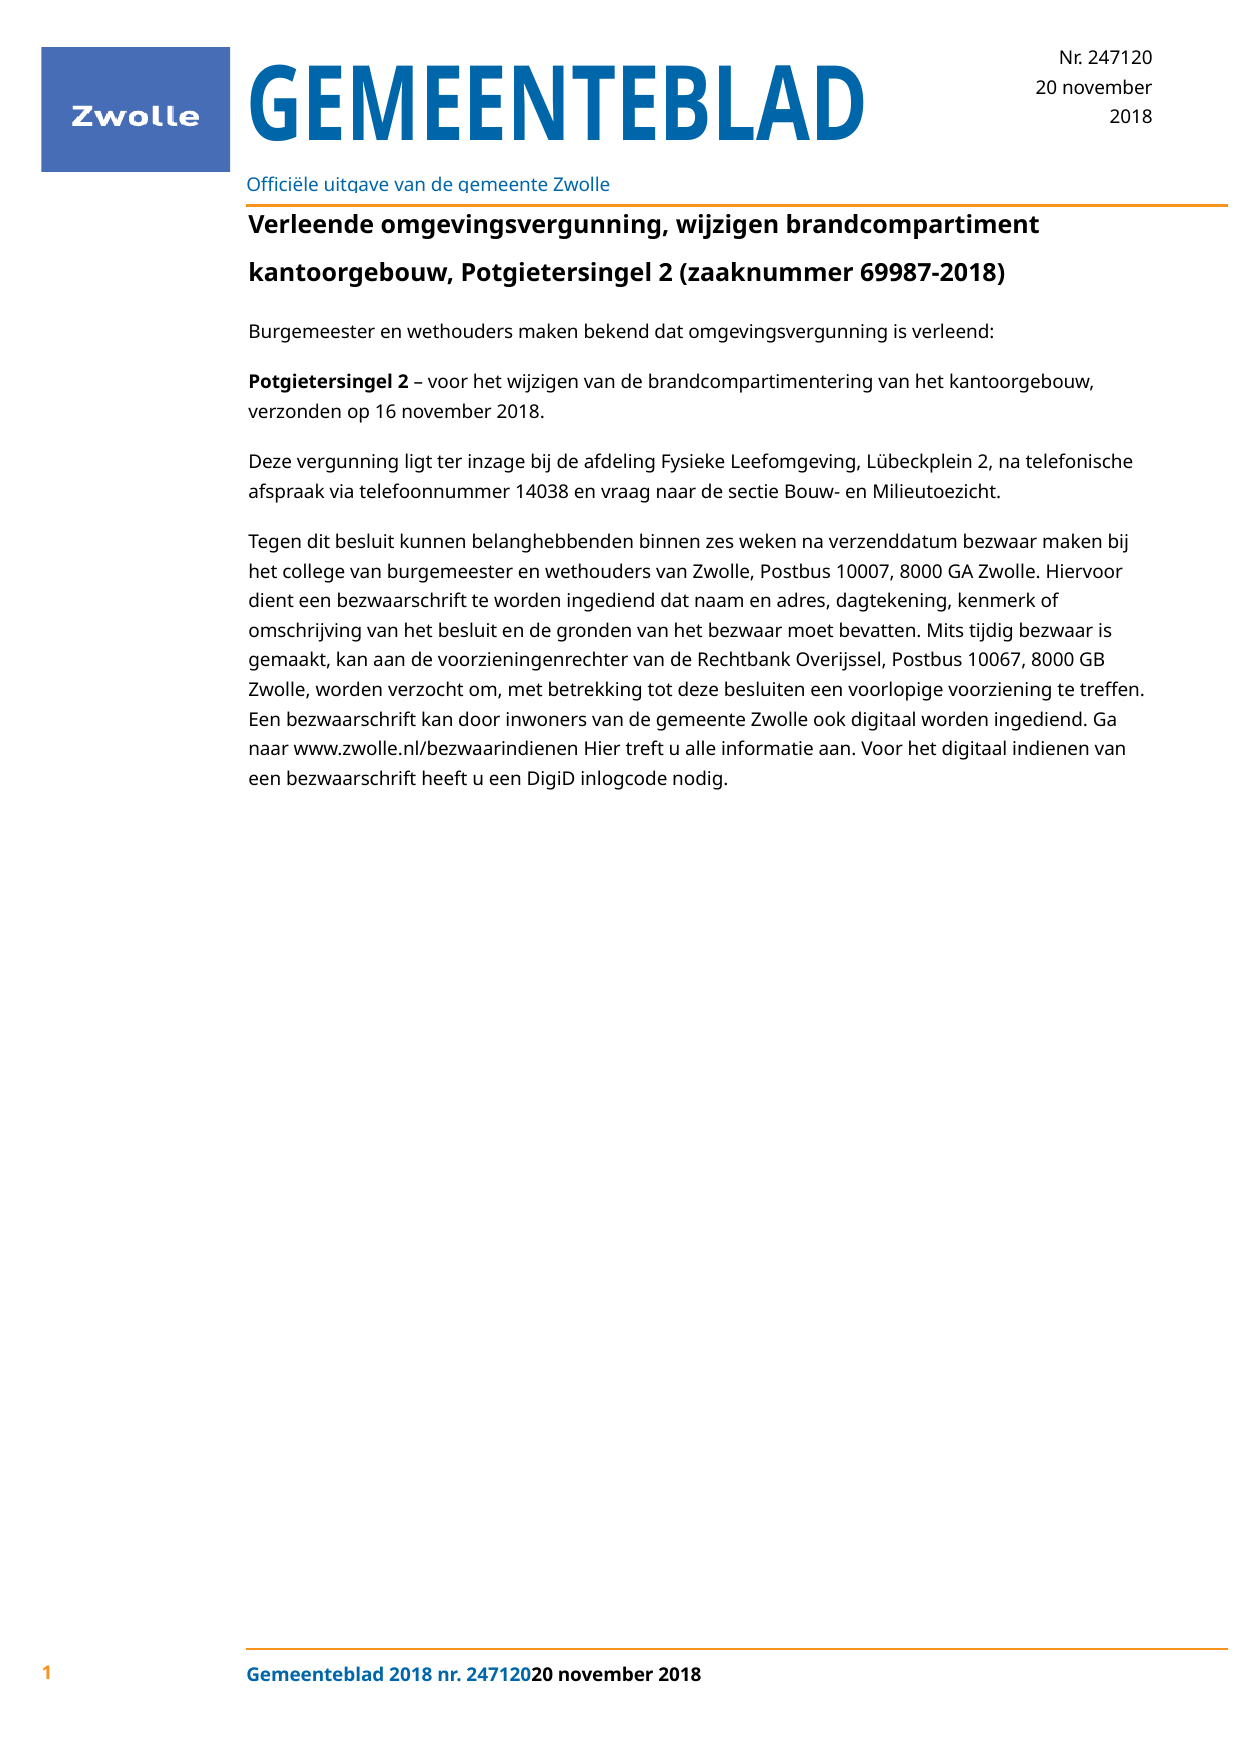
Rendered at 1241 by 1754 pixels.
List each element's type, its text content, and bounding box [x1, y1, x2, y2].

text Deze vergunning ligt ter inzage bij de afdeling Fysieke Leefomgeving, Lübeckplein 2, na telefonische afspraak via telefoonnummer 14038 en vraag naar de sectie Bouw- en Milieutoezicht. [248, 448, 1152, 504]
text Verleende omgevingsvergunning, wijzigen brandcompartiment kantoorgebouw, Potgietersingel 2 (zaaknummer 69987-2018) [248, 207, 1152, 288]
text Tegen dit besluit kunnen belanghebbenden binnen zes weken na verzenddatum bezwaar maken bij het college van burgemeester en wethouders van Zwolle, Postbus 10007, 8000 GA Zwolle. Hiervoor dient een bezwaarschrift te worden ingediend dat naam en adres, dagtekening, kenmerk of omschrijving van het besluit en de gronden van het bezwaar moet bevatten. Mits tijdig bezwaar is gemaakt, kan aan de voorzieningenrechter van de Rechtbank Overijssel, Postbus 10067, 8000 GB Zwolle, worden verzocht om, met betrekking tot deze besluiten een voorlopige voorziening te treffen. Een bezwaarschrift kan door inwoners van de gemeente Zwolle ook digitaal worden ingediend. Ga naar www.zwolle.nl/bezwaarindienen Hier treft u alle informatie aan. Voor het digitaal indienen van een bezwaarschrift heeft u een DigiD inlogcode nodig. [248, 528, 1152, 791]
picture [41, 47, 231, 172]
text Potgietersingel 2 – voor het wijzigen van de brandcompartimentering van het kantoorgebouw, verzonden op 16 november 2018. [248, 368, 1152, 424]
text Burgemeester en wethouders maken bekend dat omgevingsvergunning is verleend: [248, 318, 1152, 344]
